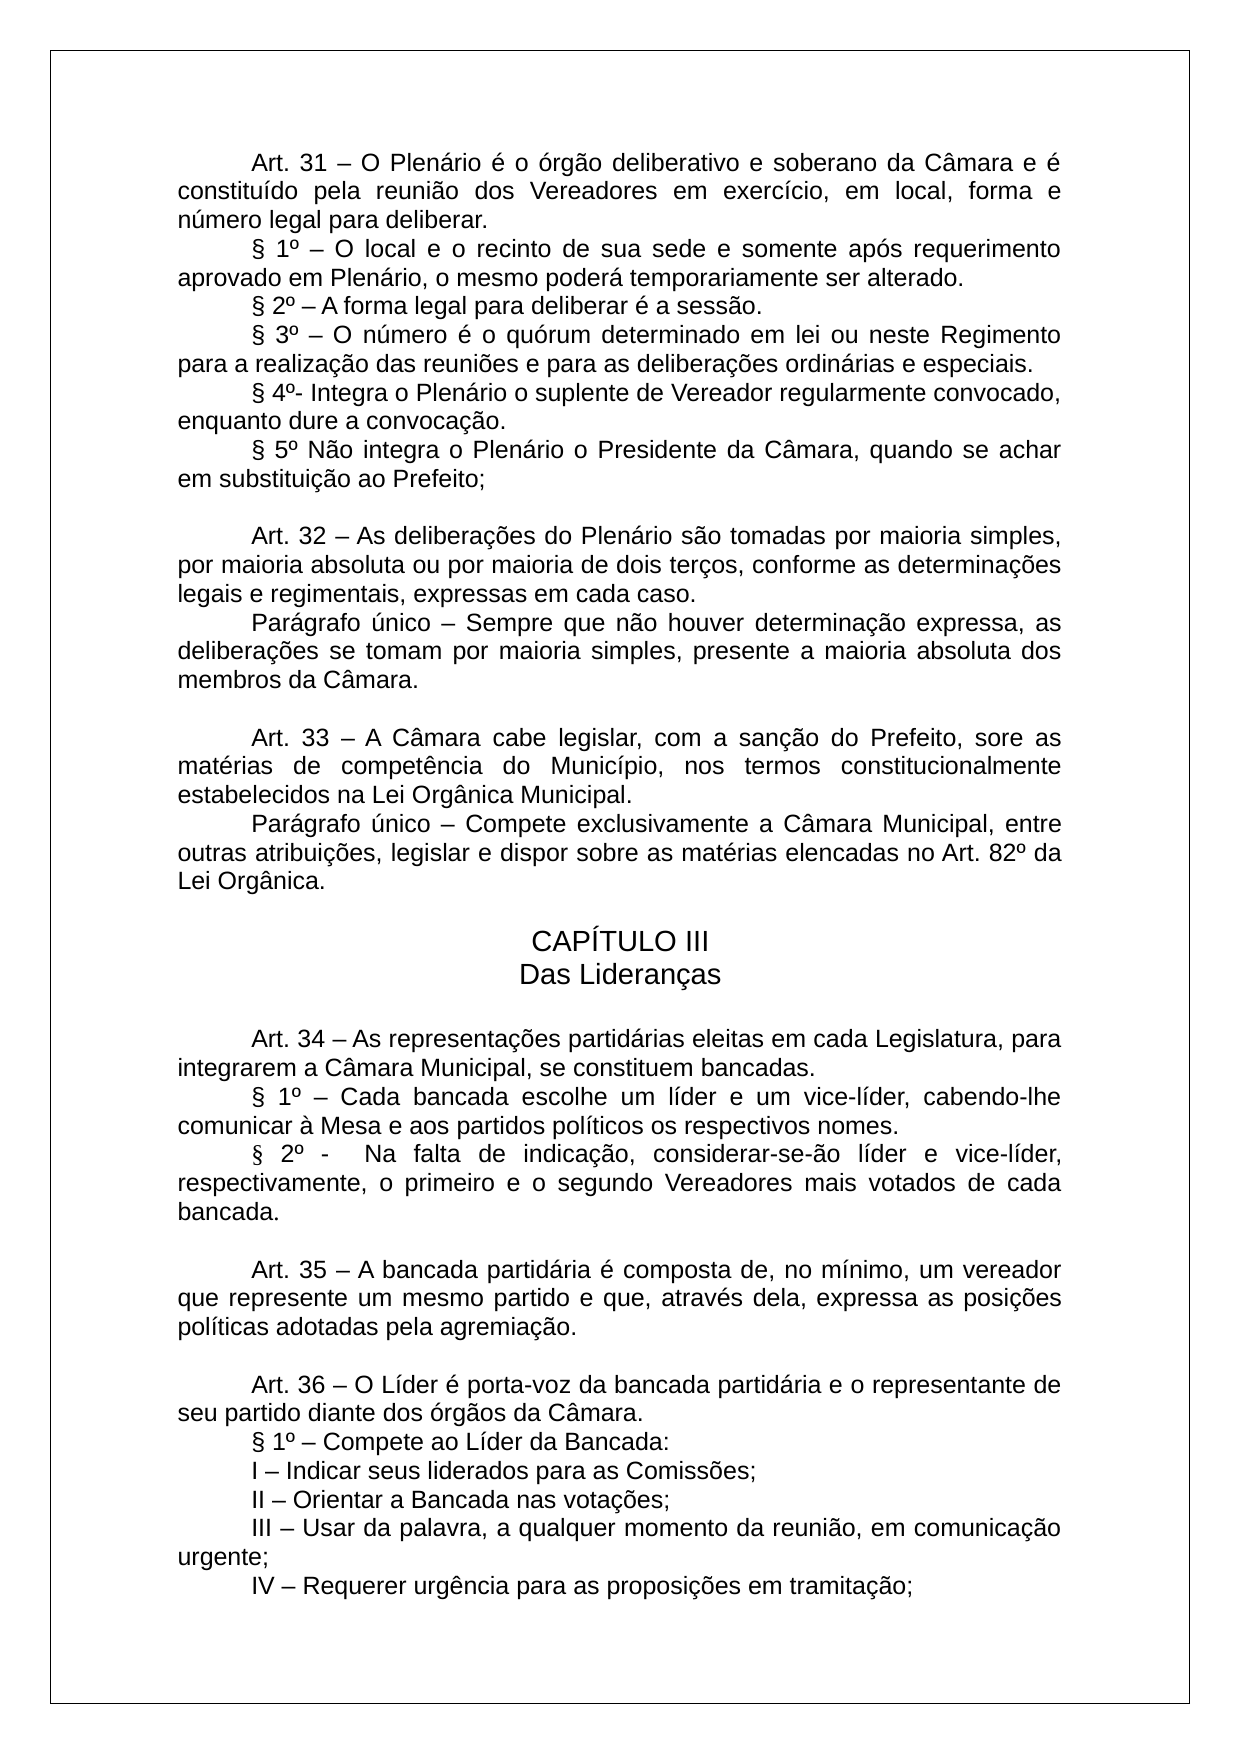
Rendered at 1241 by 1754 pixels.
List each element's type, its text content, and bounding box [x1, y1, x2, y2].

text III – Usar da palavra, a qualquer momento da reunião, em comunicação urgente; [177, 1513, 1063, 1571]
text CAPÍTULO III [177, 924, 1063, 957]
text II – Orientar a Bancada nas votações; [177, 1485, 1063, 1513]
text § 1º – Cada bancada escolhe um líder e um vice-líder, cabendo-lhe comunicar à Mesa e aos partidos políticos os respectivos nomes. [177, 1082, 1063, 1139]
text Art. 31 – O Plenário é o órgão deliberativo e soberano da Câmara e é constituído pela reunião dos Vereadores em exercício, em local, forma e número legal para deliberar. [177, 148, 1063, 234]
text § 3º – O número é o quórum determinado em lei ou neste Regimento para a realização das reuniões e para as deliberações ordinárias e especiais. [177, 320, 1063, 378]
text § 2º - Na falta de indicação, considerar-se-ão líder e vice-líder, respectivamente, o primeiro e o segundo Vereadores mais votados de cada bancada. [177, 1139, 1063, 1226]
text Das Lideranças [177, 957, 1063, 991]
text Art. 35 – A bancada partidária é composta de, no mínimo, um vereador que represente um mesmo partido e que, através dela, expressa as posições políticas adotadas pela agremiação. [177, 1255, 1063, 1341]
text I – Indicar seus liderados para as Comissões; [177, 1456, 1063, 1485]
text Parágrafo único – Sempre que não houver determinação expressa, as deliberações se tomam por maioria simples, presente a maioria absoluta dos membros da Câmara. [177, 608, 1063, 694]
text § 5º Não integra o Plenário o Presidente da Câmara, quando se achar em substituição ao Prefeito; [177, 435, 1063, 493]
text § 1º – O local e o recinto de sua sede e somente após requerimento aprovado em Plenário, o mesmo poderá temporariamente ser alterado. [177, 234, 1063, 291]
text IV – Requerer urgência para as proposições em tramitação; [177, 1571, 1063, 1600]
text Art. 36 – O Líder é porta-voz da bancada partidária e o representante de seu partido diante dos órgãos da Câmara. [177, 1370, 1063, 1427]
text § 1º – Compete ao Líder da Bancada: [177, 1427, 1063, 1456]
text Art. 33 – A Câmara cabe legislar, com a sanção do Prefeito, sore as matérias de competência do Município, nos termos constitucionalmente estabelecidos na Lei Orgânica Municipal. [177, 723, 1063, 809]
text Art. 32 – As deliberações do Plenário são tomadas por maioria simples, por maioria absoluta ou por maioria de dois terços, conforme as determinações legais e regimentais, expressas em cada caso. [177, 521, 1063, 608]
text § 4º- Integra o Plenário o suplente de Vereador regularmente convocado, enquanto dure a convocação. [177, 378, 1063, 435]
text Parágrafo único – Compete exclusivamente a Câmara Municipal, entre outras atribuições, legislar e dispor sobre as matérias elencadas no Art. 82º da Lei Orgânica. [177, 809, 1063, 895]
text Art. 34 – As representações partidárias eleitas em cada Legislatura, para integrarem a Câmara Municipal, se constituem bancadas. [177, 1024, 1063, 1082]
text § 2º – A forma legal para deliberar é a sessão. [177, 291, 1063, 320]
